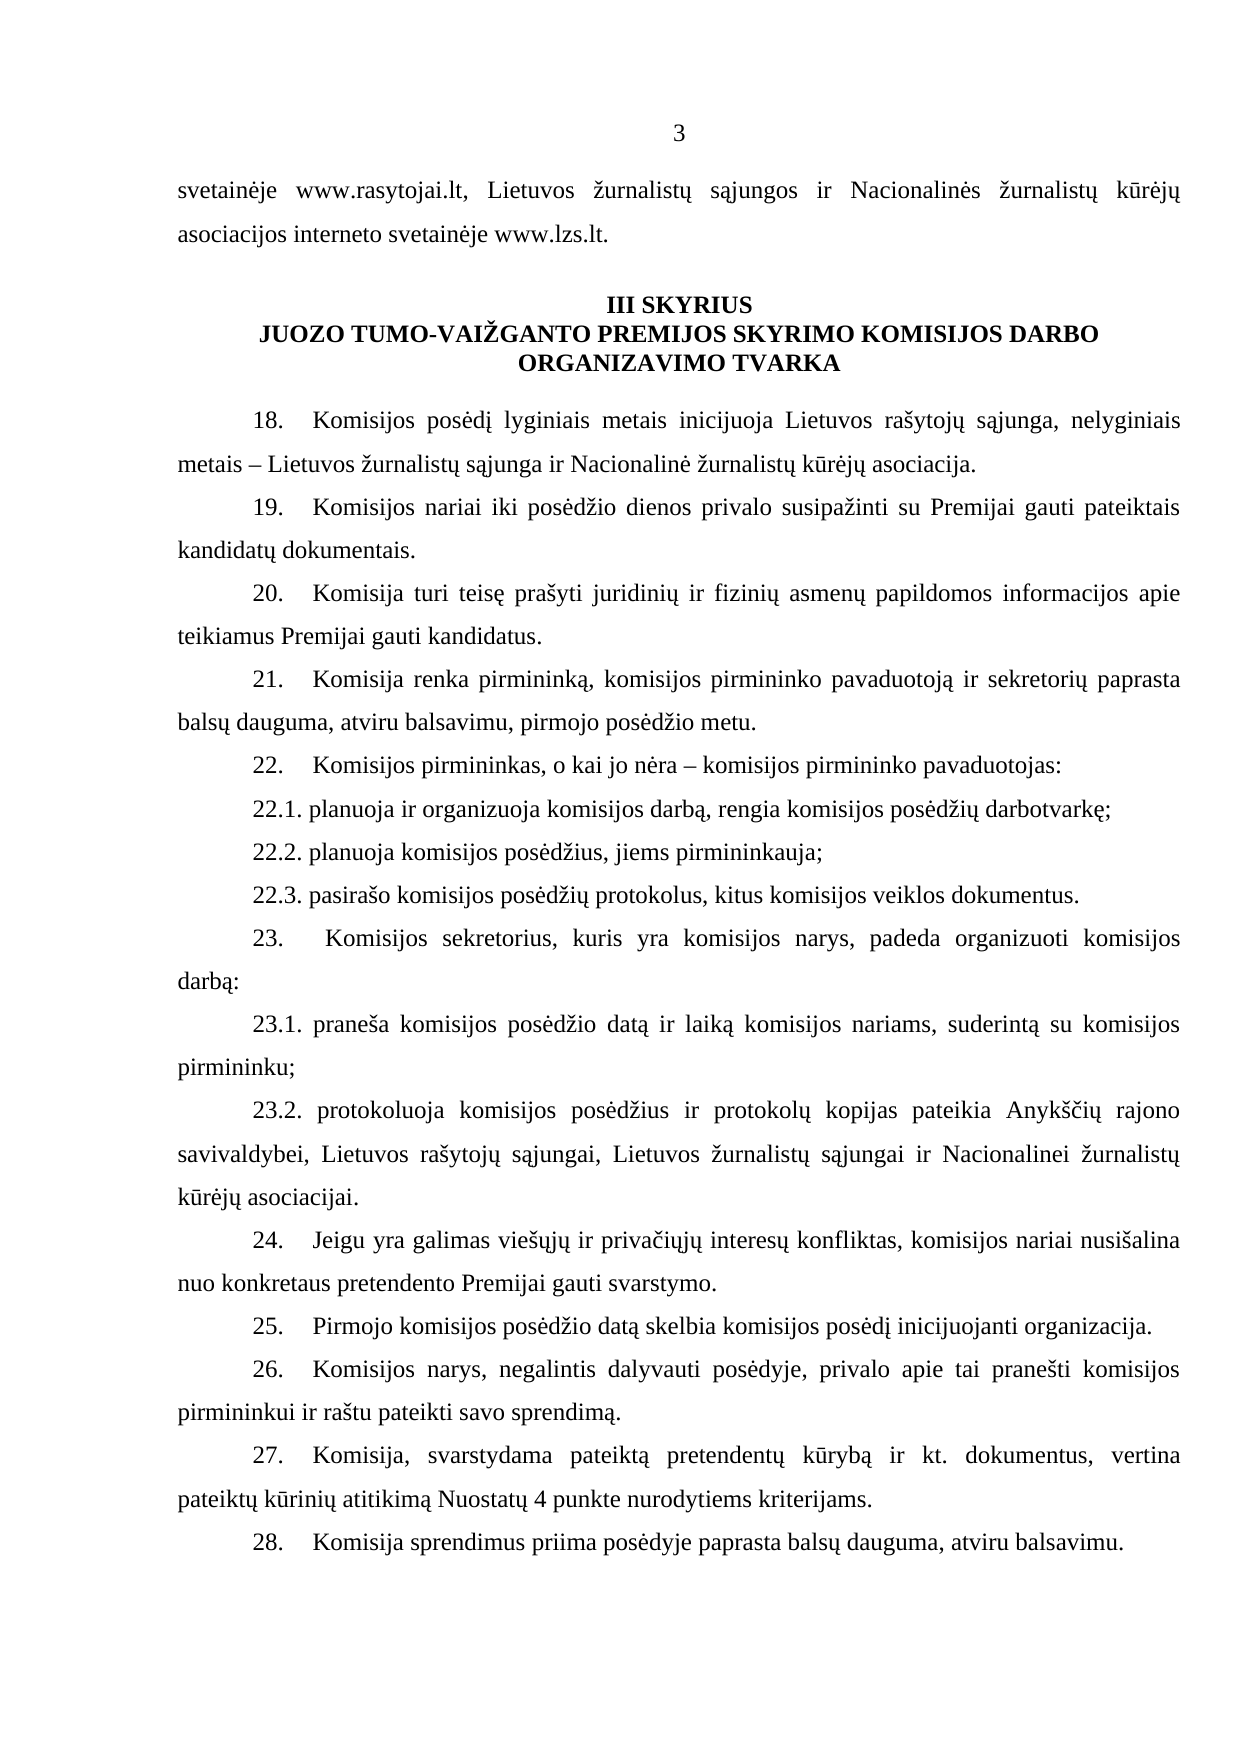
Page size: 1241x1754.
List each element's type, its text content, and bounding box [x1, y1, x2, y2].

text svetainėje www.rasytojai.lt, Lietuvos žurnalistų sąjungos ir Nacionalinės žurnalistų kūrėjų asociacijos interneto svetainėje www.lzs.lt. [177, 176, 1181, 247]
text 18. Komisijos posėdį lyginiais metais inicijuoja Lietuvos rašytojų sąjunga, nelyginiais metais – Lietuvos žurnalistų sąjunga ir Nacionalinė žurnalistų kūrėjų asociacija. [177, 406, 1181, 477]
text 23.1. praneša komisijos posėdžio datą ir laiką komisijos nariams, suderintą su komisijos pirmininku; [177, 1009, 1181, 1081]
text 23. Komisijos sekretorius, kuris yra komisijos narys, padeda organizuoti komisijos darbą: [177, 923, 1181, 995]
text 27. Komisija, svarstydama pateiktą pretendentų kūrybą ir kt. dokumentus, vertina pateiktų kūrinių atitikimą Nuostatų 4 punkte nurodytiems kriterijams. [177, 1441, 1181, 1512]
text 24. Jeigu yra galimas viešųjų ir privačiųjų interesų konfliktas, komisijos nariai nusišalina nuo konkretaus pretendento Premijai gauti svarstymo. [177, 1225, 1181, 1297]
text 25. Pirmojo komisijos posėdžio datą skelbia komisijos posėdį inicijuojanti organizacija. [177, 1311, 1181, 1340]
text 21. Komisija renka pirmininką, komisijos pirmininko pavaduotoją ir sekretorių paprasta balsų dauguma, atviru balsavimu, pirmojo posėdžio metu. [177, 664, 1181, 736]
text 20. Komisija turi teisę prašyti juridinių ir fizinių asmenų papildomos informacijos apie teikiamus Premijai gauti kandidatus. [177, 578, 1181, 650]
text III SKYRIUS [177, 291, 1181, 319]
text JUOZO TUMO-VAIŽGANTO PREMIJOS SKYRIMO KOMISIJOS DARBO ORGANIZAVIMO TVARKA [177, 319, 1181, 377]
text 22. Komisijos pirmininkas, o kai jo nėra – komisijos pirmininko pavaduotojas: [177, 751, 1181, 779]
text 22.3. pasirašo komisijos posėdžių protokolus, kitus komisijos veiklos dokumentus. [177, 880, 1181, 909]
text 22.1. planuoja ir organizuoja komisijos darbą, rengia komisijos posėdžių darbotvarkę; [177, 794, 1181, 822]
text 26. Komisijos narys, negalintis dalyvauti posėdyje, privalo apie tai pranešti komisijos pirmininkui ir raštu pateikti savo sprendimą. [177, 1354, 1181, 1426]
text 22.2. planuoja komisijos posėdžius, jiems pirmininkauja; [177, 837, 1181, 866]
text 19. Komisijos nariai iki posėdžio dienos privalo susipažinti su Premijai gauti pateiktais kandidatų dokumentais. [177, 492, 1181, 564]
text 23.2. protokoluoja komisijos posėdžius ir protokolų kopijas pateikia Anykščių rajono savivaldybei, Lietuvos rašytojų sąjungai, Lietuvos žurnalistų sąjungai ir Nacionalinei žurnalistų kūrėjų asociacijai. [177, 1096, 1181, 1211]
text 28. Komisija sprendimus priima posėdyje paprasta balsų dauguma, atviru balsavimu. [177, 1527, 1181, 1556]
